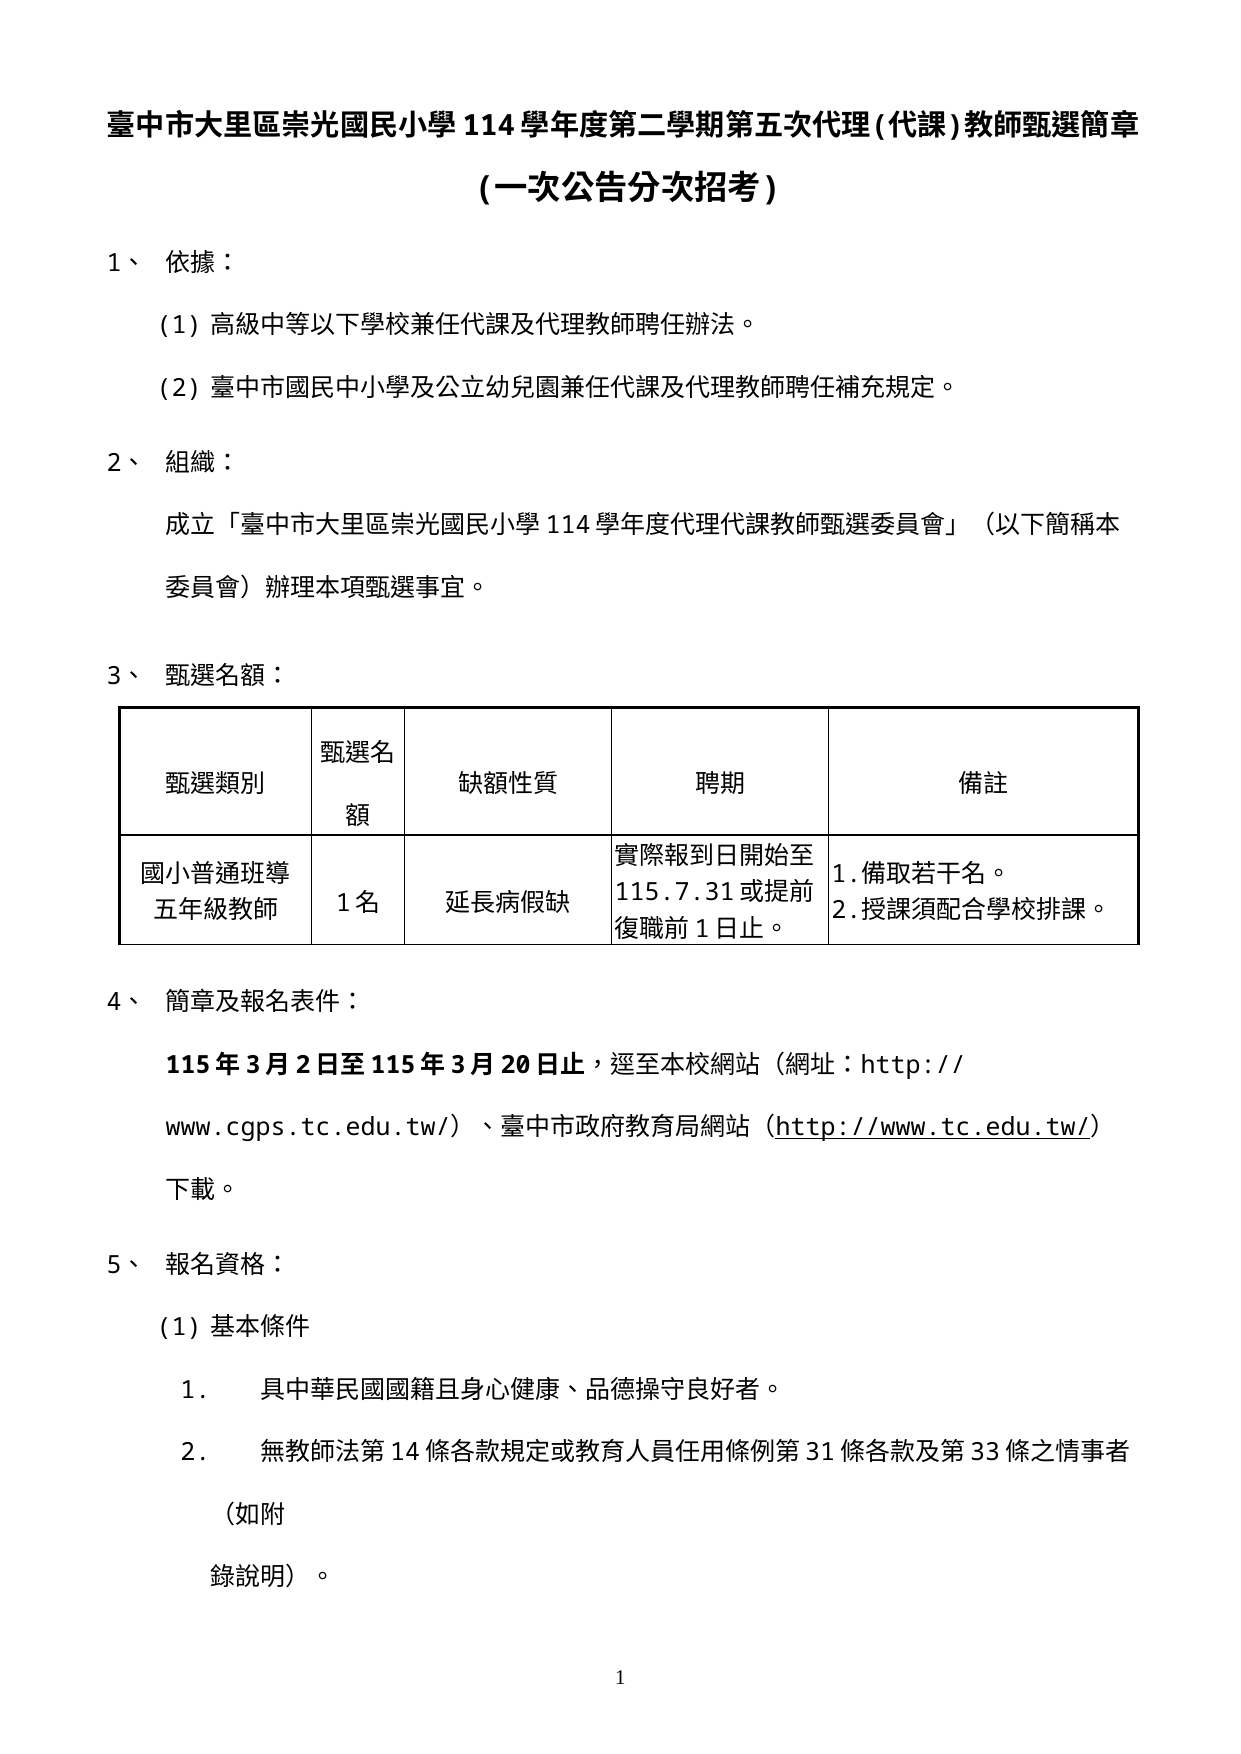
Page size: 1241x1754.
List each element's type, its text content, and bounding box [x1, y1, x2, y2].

table_header 聘期 [612, 709, 828, 834]
table_cell 實際報到日開始至115.7.31或提前復職前1日止。 [612, 836, 828, 944]
text 臺中市大里區崇光國民小學114學年度第二學期第五次代理(代課)教師甄選簡章 [106, 81, 1140, 143]
text 115年3月2日至115年3月20日止，逕至本校網站（網址：http://www.cgps.tc.edu.tw/）、臺中市政府教育局網站（http://www.tc.edu.tw/）下載。 [165, 1021, 1134, 1208]
list 臺中市國民中小學及公立幼兒園兼任代課及代理教師聘任補充規定。 [156, 344, 1134, 406]
list 基本條件 [156, 1283, 1134, 1346]
table_header 備註 [829, 709, 1137, 834]
text 成立「臺中市大里區崇光國民小學114學年度代理代課教師甄選委員會」（以下簡稱本委員會）辦理本項甄選事宜。 [165, 481, 1134, 606]
table_header 甄選類別 [121, 709, 311, 834]
table_cell 1.備取若干名。 2.授課須配合學校排課。 [829, 836, 1137, 944]
table_cell 1名 [312, 836, 404, 944]
table_cell 國小普通班導 五年級教師 [121, 836, 311, 944]
table_header 甄選名額 [312, 709, 404, 834]
list 組織： [106, 419, 1134, 481]
list 報名資格： [106, 1221, 1134, 1283]
list 依據： [106, 219, 1134, 281]
text (一次公告分次招考) [106, 143, 1149, 206]
text 錄說明）。 [210, 1533, 1134, 1596]
list 簡章及報名表件： [106, 958, 1134, 1021]
list 甄選名額： [106, 632, 1134, 694]
table_header 缺額性質 [405, 709, 611, 834]
list 無教師法第14條各款規定或教育人員任用條例第31條各款及第33條之情事者（如附 [180, 1408, 1134, 1533]
table_cell 延長病假缺 [405, 836, 611, 944]
list 高級中等以下學校兼任代課及代理教師聘任辦法。 [156, 281, 1134, 344]
list 具中華民國國籍且身心健康、品德操守良好者。 [180, 1346, 1134, 1408]
